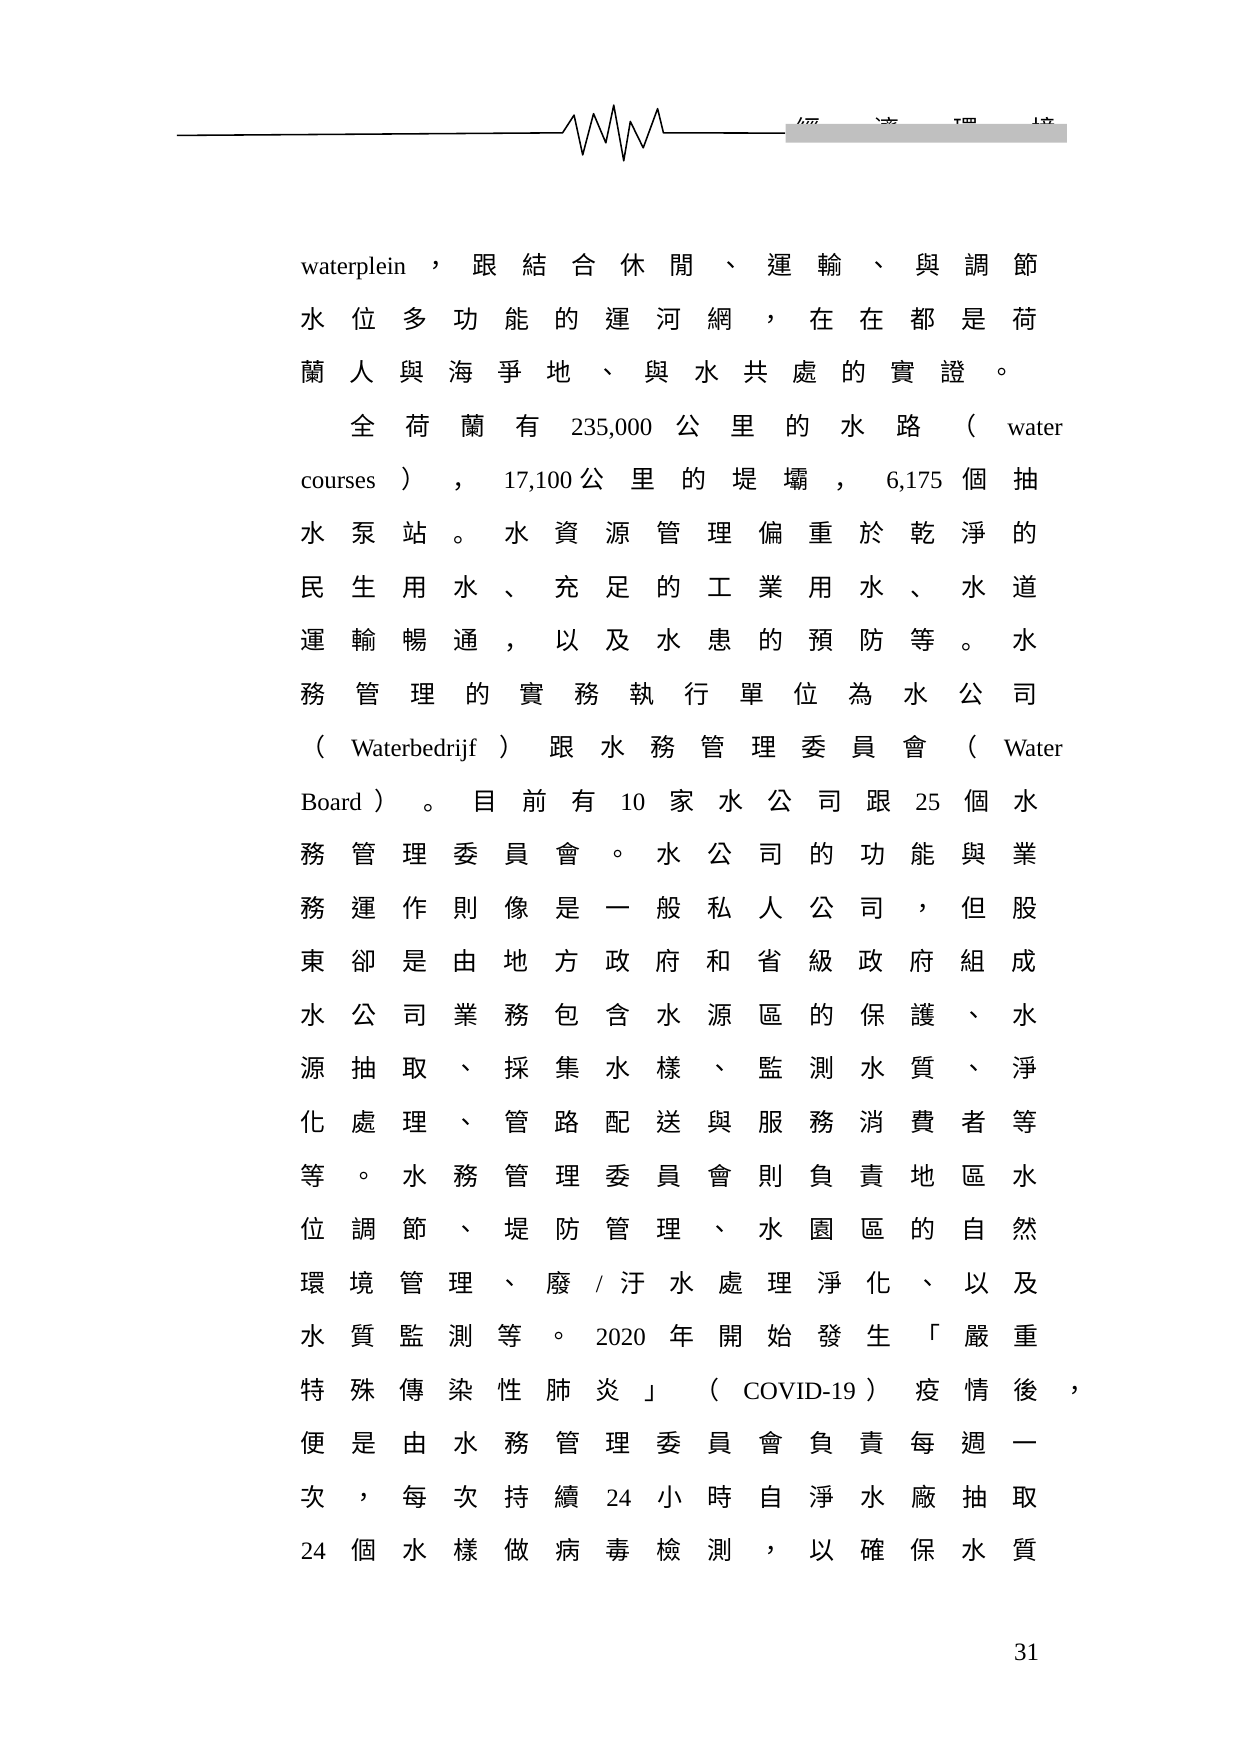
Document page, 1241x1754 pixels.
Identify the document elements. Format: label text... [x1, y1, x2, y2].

text 全荷蘭有235,000公里的水路（water courses），17,100公里的堤壩，6,175個抽水泵站。水資源管理偏重於乾淨的民生用水、充足的工業用水、水道運輸暢通，以及水患的預防等。水務管理的實務執行單位為水公司（Waterbedrijf）跟水務管理委員會（Water Board）。目前有10家水公司跟25個水務管理委員會。水公司的功能與業務運作則像是一般私人公司，但股東卻是由地方政府和省級政府組成。水公司業務包含水源區的保護、水源抽取、採集水樣、監測水質、淨化處理、管路配送與服務消費者等等。水務管理委員會則負責地區水位調節、堤防管理、水園區的自然環境管理、廢/汙水處理淨化、以及水質監測等。2020年開始發生「嚴重特殊傳染性肺炎」（COVID-19）疫情後，便是由水務管理委員會負責每週一次，每次持續24小時自淨水廠抽取24個水樣做病毒檢測，以確保水質安全。 [276, 398, 1063, 1576]
text waterplein，跟結合休閒、運輸、與調節水位多功能的運河網，在在都是荷蘭人與海爭地、與水共處的實證。 [276, 237, 1063, 398]
